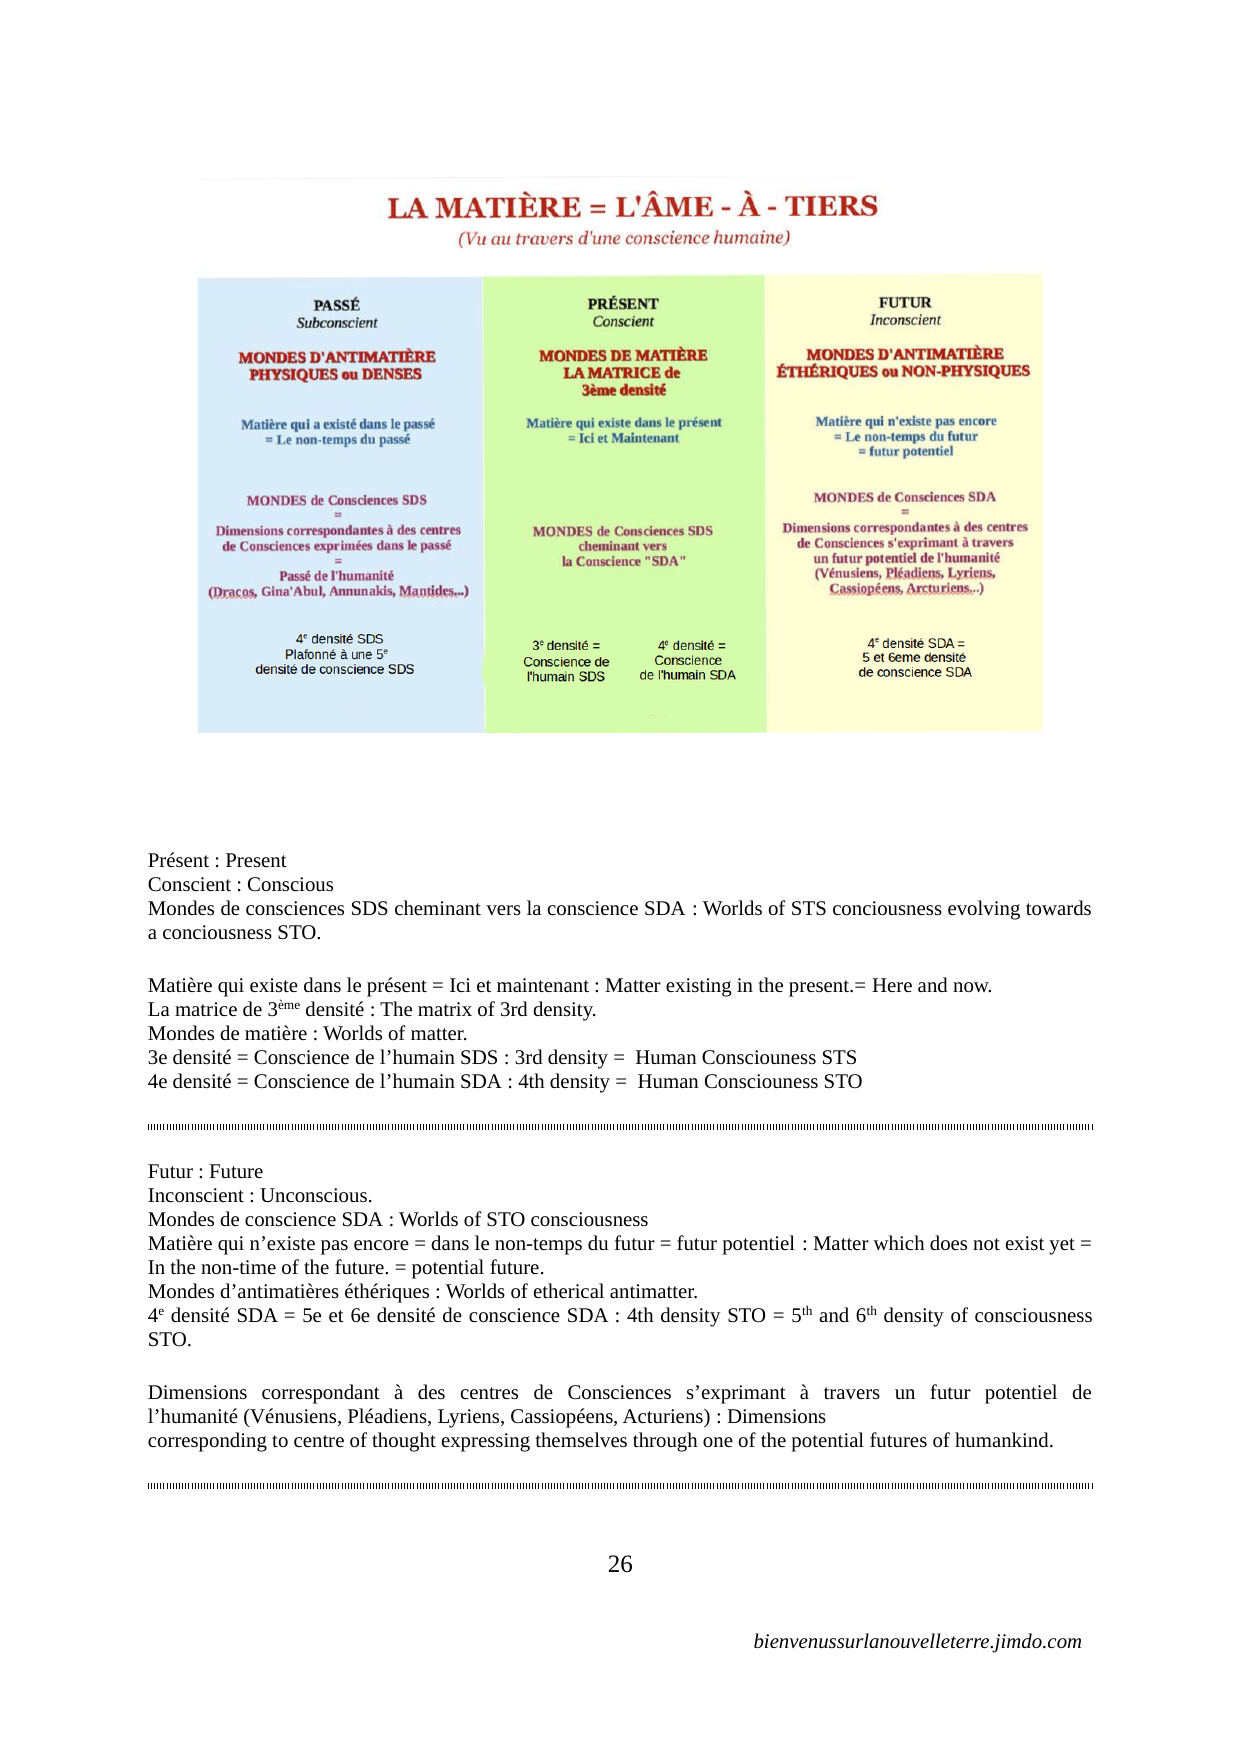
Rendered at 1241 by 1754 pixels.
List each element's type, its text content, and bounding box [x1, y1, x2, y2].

text Inconscient : Unconscious. [148, 1183, 1093, 1207]
text Mondes de matière : Worlds of matter. [148, 1021, 1093, 1045]
text corresponding to centre of thought expressing themselves through one of the potential futures of humankind. [148, 1428, 1093, 1452]
text Futur : Future [148, 1159, 1093, 1183]
text 4e densité SDA = 5e et 6e densité de conscience SDA : 4th density STO = 5th and 6th density of consciousness STO. [148, 1303, 1093, 1351]
text Mondes de conscience SDA : Worlds of STO consciousness [148, 1207, 1093, 1231]
text 3e densité = Conscience de l’humain SDS : 3rd density = Human Consciouness STS [148, 1045, 1093, 1069]
text 4e densité = Conscience de l’humain SDA : 4th density = Human Consciouness STO [148, 1069, 1093, 1093]
text Dimensions correspondant à des centres de Consciences s’exprimant à travers un futur potentiel de l’humanité (Vénusiens, Pléadiens, Lyriens, Cassiopéens, Acturiens) : Dimensions [148, 1380, 1093, 1428]
text Conscient : Conscious [148, 872, 1093, 896]
text Matière qui existe dans le présent = Ici et maintenant : Matter existing in the present.= Here and now. [148, 973, 1093, 997]
text Mondes d’antimatières éthériques : Worlds of etherical antimatter. [148, 1279, 1093, 1303]
picture [197, 176, 1043, 733]
text La matrice de 3ème densité : The matrix of 3rd density. [148, 997, 1093, 1021]
text Présent : Present [148, 848, 1093, 872]
text Matière qui n’existe pas encore = dans le non-temps du futur = futur potentiel : Matter which does not exist yet = In the non-time of the future. = potential future. [148, 1231, 1093, 1279]
text Mondes de consciences SDS cheminant vers la conscience SDA : Worlds of STS conciousness evolving towards a conciousness STO. [148, 896, 1093, 944]
